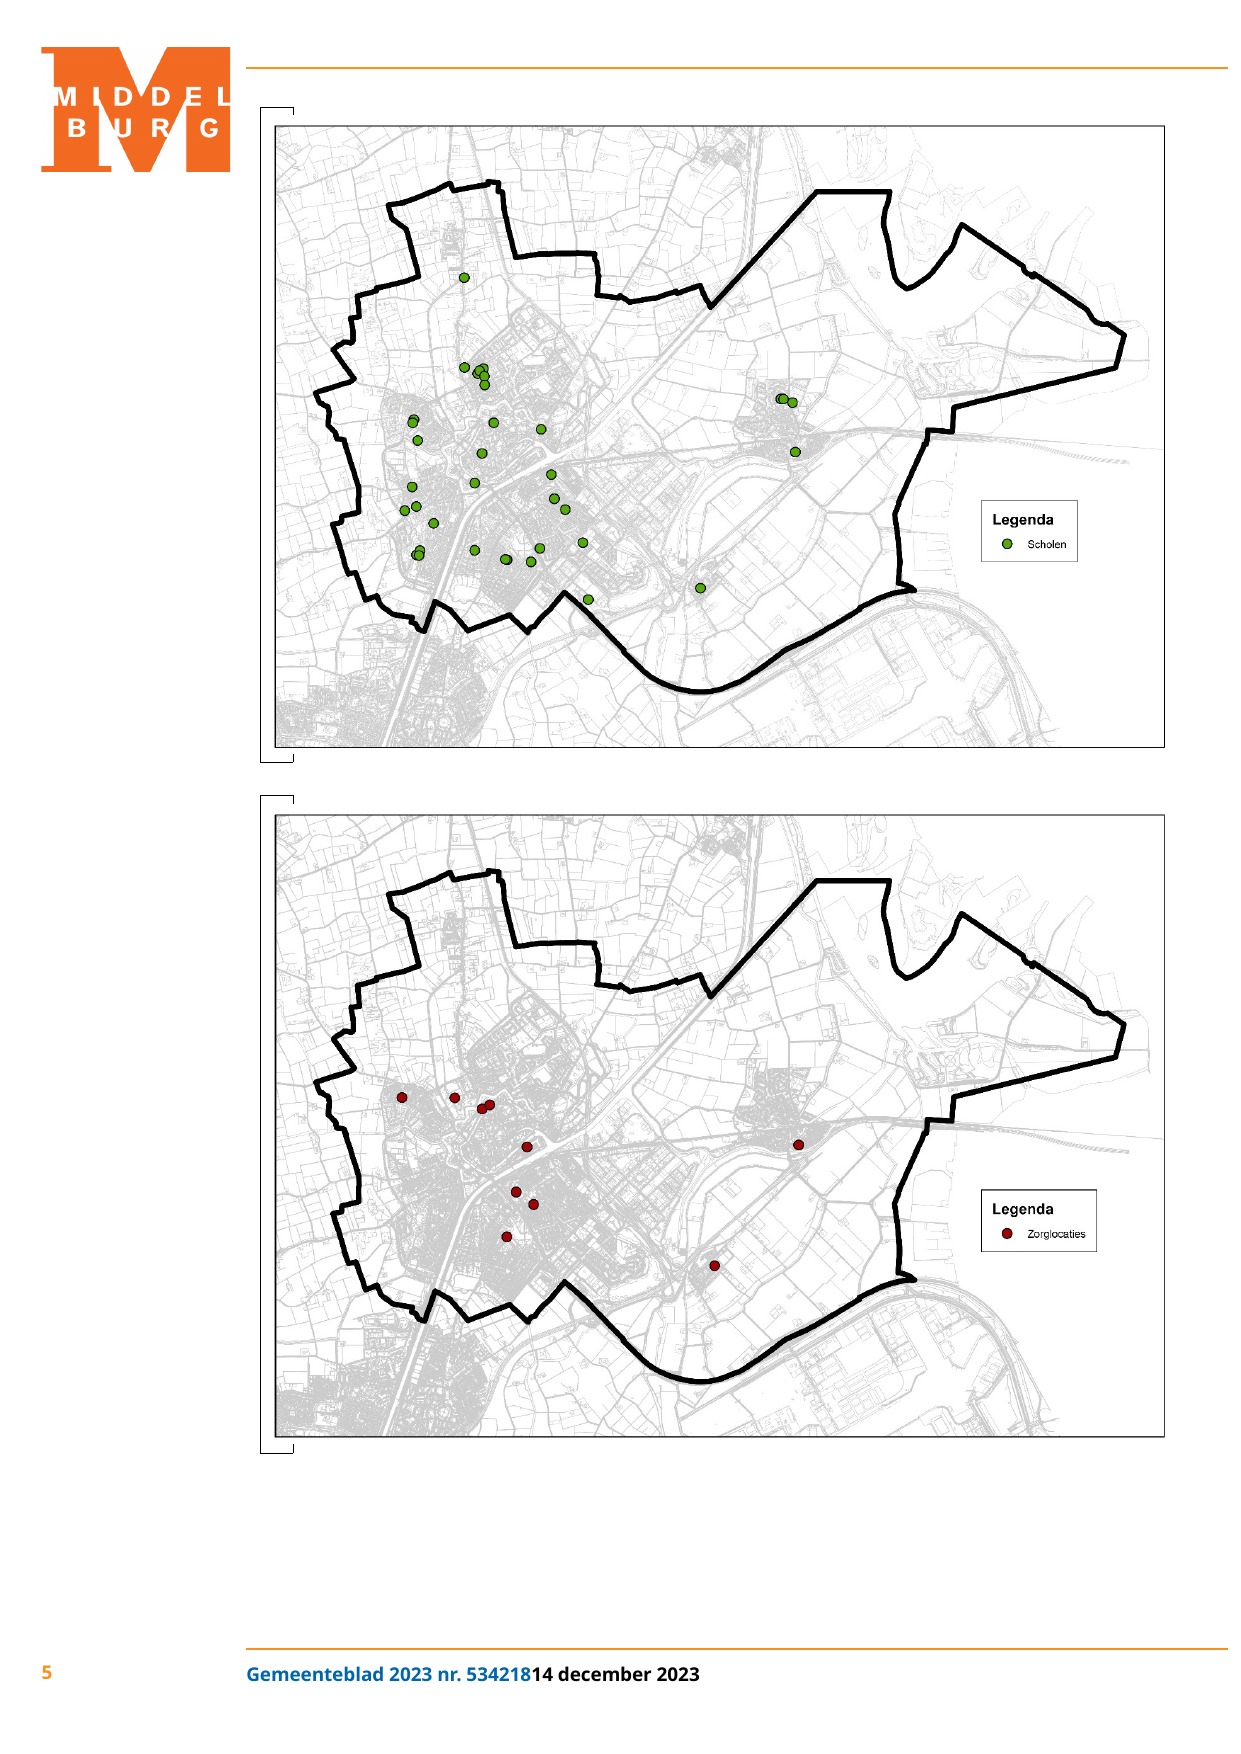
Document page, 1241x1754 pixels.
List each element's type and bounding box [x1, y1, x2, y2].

picture [268, 115, 1173, 754]
picture [268, 804, 1173, 1444]
picture [41, 47, 231, 172]
